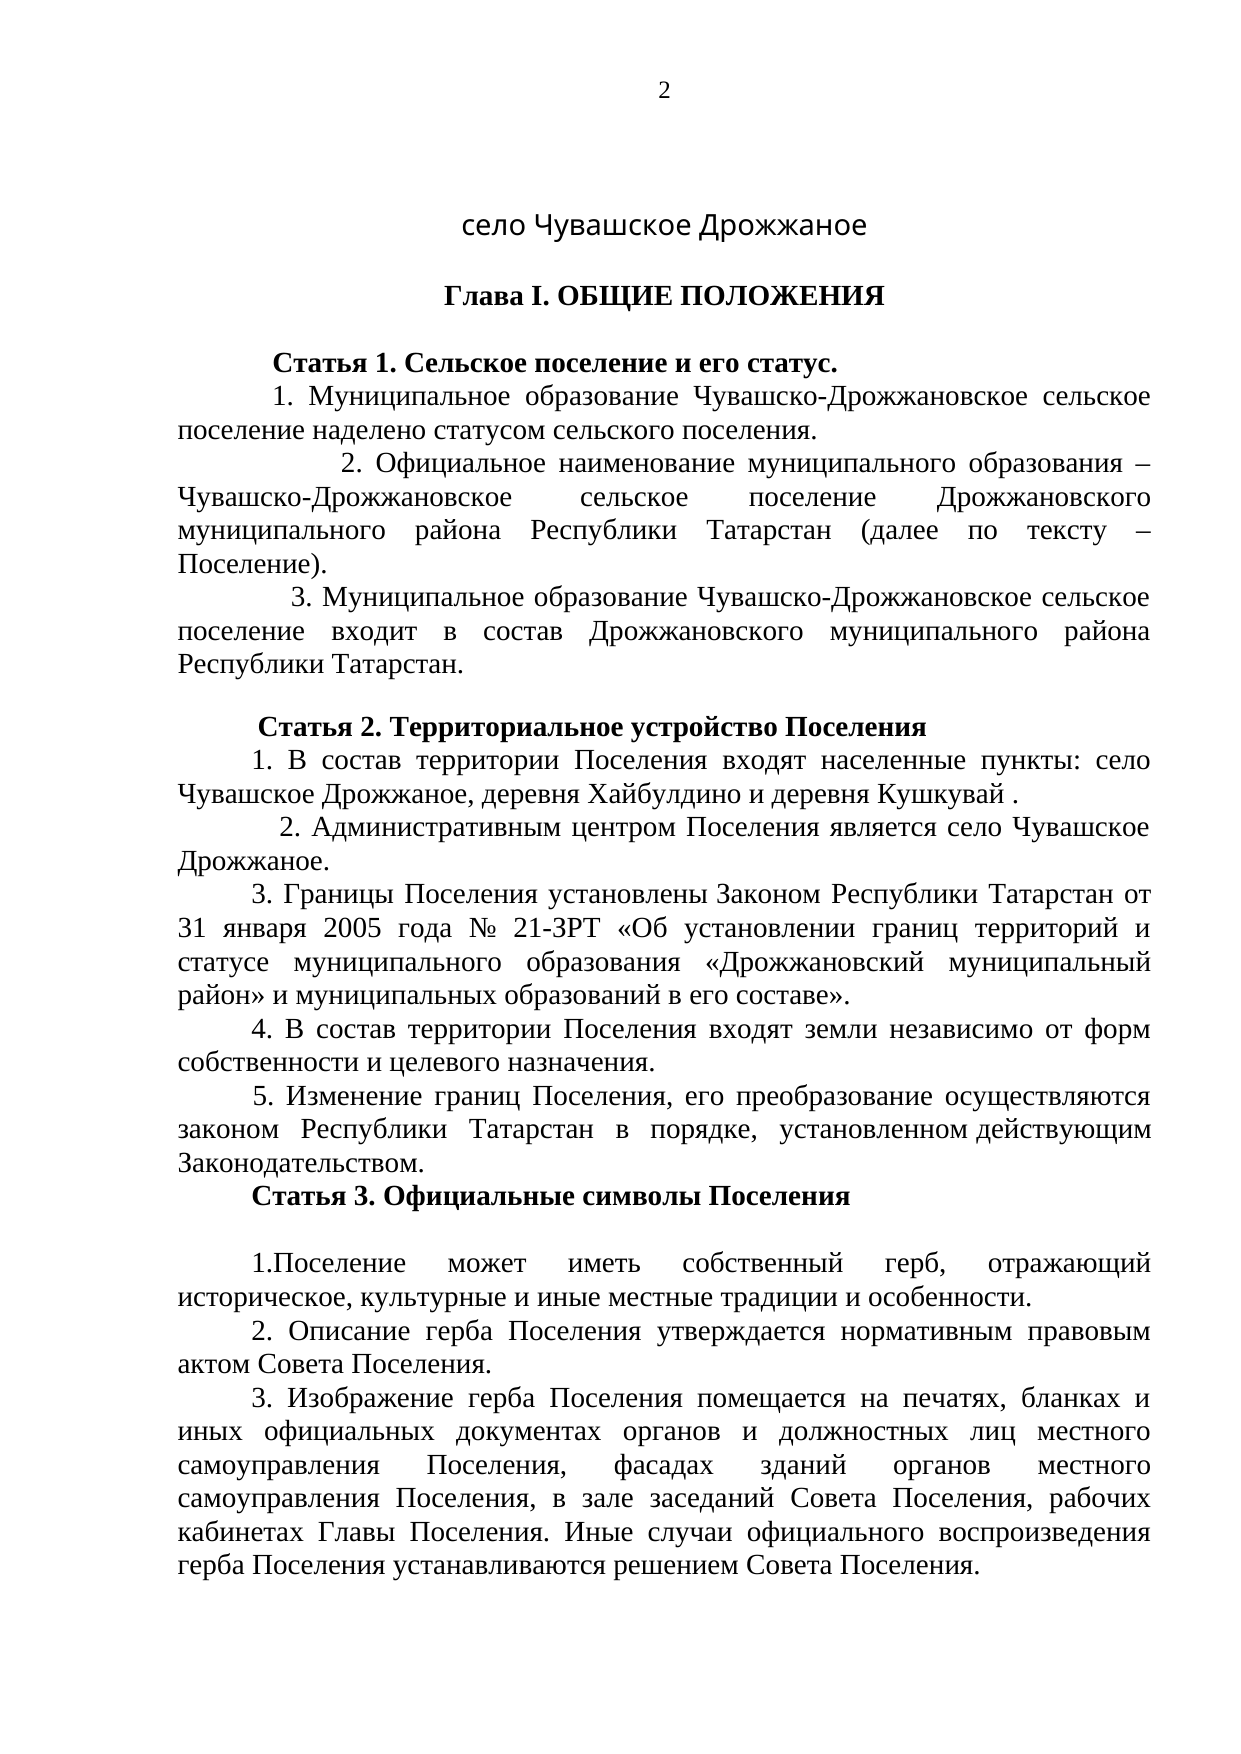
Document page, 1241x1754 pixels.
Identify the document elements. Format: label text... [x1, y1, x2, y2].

text 1. В состав территории Поселения входят населенные пункты: село Чувашское Дрожжаное, деревня Хайбулдино и деревня Кушкувай . [177, 742, 1152, 809]
text 3. Муниципальное образование Чувашско-Дрожжановское сельское поселение входит в состав Дрожжановского муниципального района Республики Татарстан. [177, 579, 1152, 680]
text 1. Муниципальное образование Чувашско-Дрожжановское сельское поселение наделено статусом сельского поселения. [177, 378, 1152, 445]
text 3. Границы Поселения установлены Законом Республики Татарстан от 31 января 2005 года № 21-ЗРТ «Об установлении границ территорий и статусе муниципального образования «Дрожжановский муниципальный район» и муниципальных образований в его составе». [177, 877, 1152, 1011]
text cело Чувашское Дрожжаное [177, 204, 1152, 244]
text 2. Административным центром Поселения является село Чувашское Дрожжаное. [177, 809, 1152, 877]
text Глава I. ОБЩИЕ ПОЛОЖЕНИЯ [177, 278, 1152, 311]
text Статья 2. Территориальное устройство Поселения [177, 709, 1152, 742]
text Статья 3. Официальные символы Поселения [177, 1178, 1152, 1212]
text 2. Официальное наименование муниципального образования – Чувашско-Дрожжановское сельское поселение Дрожжановского муниципального района Республики Татарстан (далее по тексту – Поселение). [177, 445, 1152, 579]
text 5. Изменение границ Поселения, его преобразование осуществляются законом Республики Татарстан в порядке, установленном действующим Законодательством. [177, 1078, 1152, 1178]
text 4. В состав территории Поселения входят земли независимо от форм собственности и целевого назначения. [177, 1011, 1152, 1078]
text 1.Поселение может иметь собственный герб, отражающий историческое, культурные и иные местные традиции и особенности. [177, 1246, 1152, 1313]
text 2. Описание герба Поселения утверждается нормативным правовым актом Совета Поселения. [177, 1313, 1152, 1380]
text 3. Изображение герба Поселения помещается на печатях, бланках и иных официальных документах органов и должностных лиц местного самоуправления Поселения, фасадах зданий органов местного самоуправления Поселения, в зале заседаний Совета Поселения, рабочих кабинетах Главы Поселения. Иные случаи официального воспроизведения герба Поселения устанавливаются решением Совета Поселения. [177, 1380, 1152, 1581]
text Статья 1. Сельское поселение и его статус. [177, 345, 1152, 378]
